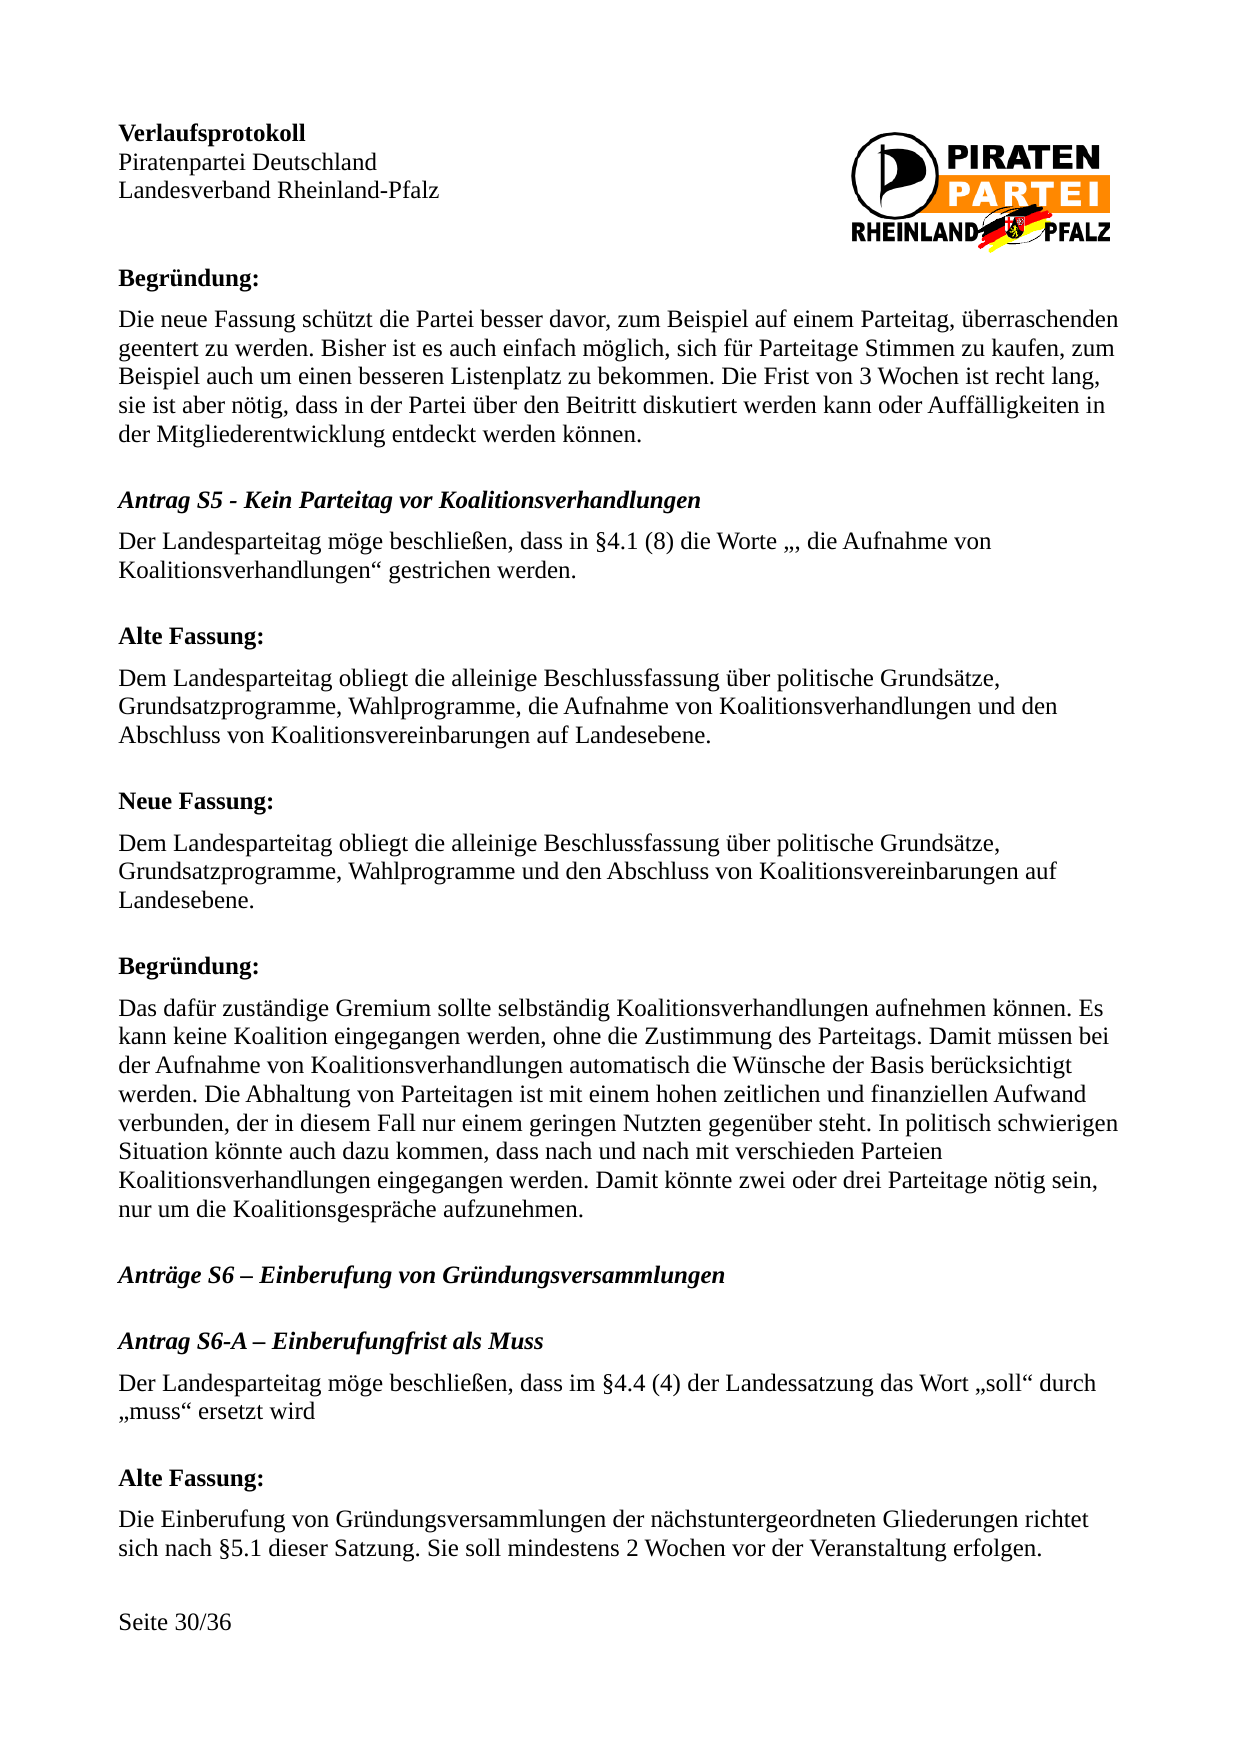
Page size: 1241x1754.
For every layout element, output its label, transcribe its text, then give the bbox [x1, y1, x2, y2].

subtitle Antrag S6-A – Einberufungfrist als Muss [118, 1326, 1122, 1355]
picture [835, 121, 1110, 255]
subtitle Neue Fassung: [118, 786, 1122, 815]
subtitle Alte Fassung: [118, 621, 1122, 650]
subtitle Begründung: [118, 263, 1122, 291]
text Dem Landesparteitag obliegt die alleinige Beschlussfassung über politische Grundsätze, Grundsatzprogramme, Wahlprogramme und den Abschluss von Koalitionsvereinbarungen auf Landesebene. [118, 828, 1122, 914]
text Das dafür zuständige Gremium sollte selbständig Koalitionsverhandlungen aufnehmen können. Es kann keine Koalition eingegangen werden, ohne die Zustimmung des Parteitags. Damit müssen bei der Aufnahme von Koalitionsverhandlungen automatisch die Wünsche der Basis berücksichtigt werden. Die Abhaltung von Parteitagen ist mit einem hohen zeitlichen und finanziellen Aufwand verbunden, der in diesem Fall nur einem geringen Nutzten gegenüber steht. In politisch schwierigen Situation könnte auch dazu kommen, dass nach und nach mit verschieden Parteien Koalitionsverhandlungen eingegangen werden. Damit könnte zwei oder drei Parteitage nötig sein, nur um die Koalitionsgespräche aufzunehmen. [118, 993, 1122, 1223]
text Der Landesparteitag möge beschließen, dass in §4.1 (8) die Worte „, die Aufnahme von Koalitionsverhandlungen“ gestrichen werden. [118, 526, 1122, 584]
text Die Einberufung von Gründungsversammlungen der nächstuntergeordneten Gliederungen richtet sich nach §5.1 dieser Satzung. Sie soll mindestens 2 Wochen vor der Veranstaltung erfolgen. [118, 1504, 1122, 1561]
subtitle Anträge S6 – Einberufung von Gründungsversammlungen [118, 1260, 1122, 1289]
text Dem Landesparteitag obliegt die alleinige Beschlussfassung über politische Grundsätze, Grundsatzprogramme, Wahlprogramme, die Aufnahme von Koalitionsverhandlungen und den Abschluss von Koalitionsvereinbarungen auf Landesebene. [118, 663, 1122, 749]
subtitle Antrag S5 - Kein Parteitag vor Koalitionsverhandlungen [118, 485, 1122, 514]
text Die neue Fassung schützt die Partei besser davor, zum Beispiel auf einem Parteitag, überraschenden geentert zu werden. Bisher ist es auch einfach möglich, sich für Parteitage Stimmen zu kaufen, zum Beispiel auch um einen besseren Listenplatz zu bekommen. Die Frist von 3 Wochen ist recht lang, sie ist aber nötig, dass in der Partei über den Beitritt diskutiert werden kann oder Auffälligkeiten in der Mitgliederentwicklung entdeckt werden können. [118, 304, 1122, 448]
subtitle Begründung: [118, 951, 1122, 980]
subtitle Alte Fassung: [118, 1463, 1122, 1491]
text Der Landesparteitag möge beschließen, dass im §4.4 (4) der Landessatzung das Wort „soll“ durch „muss“ ersetzt wird [118, 1368, 1122, 1425]
